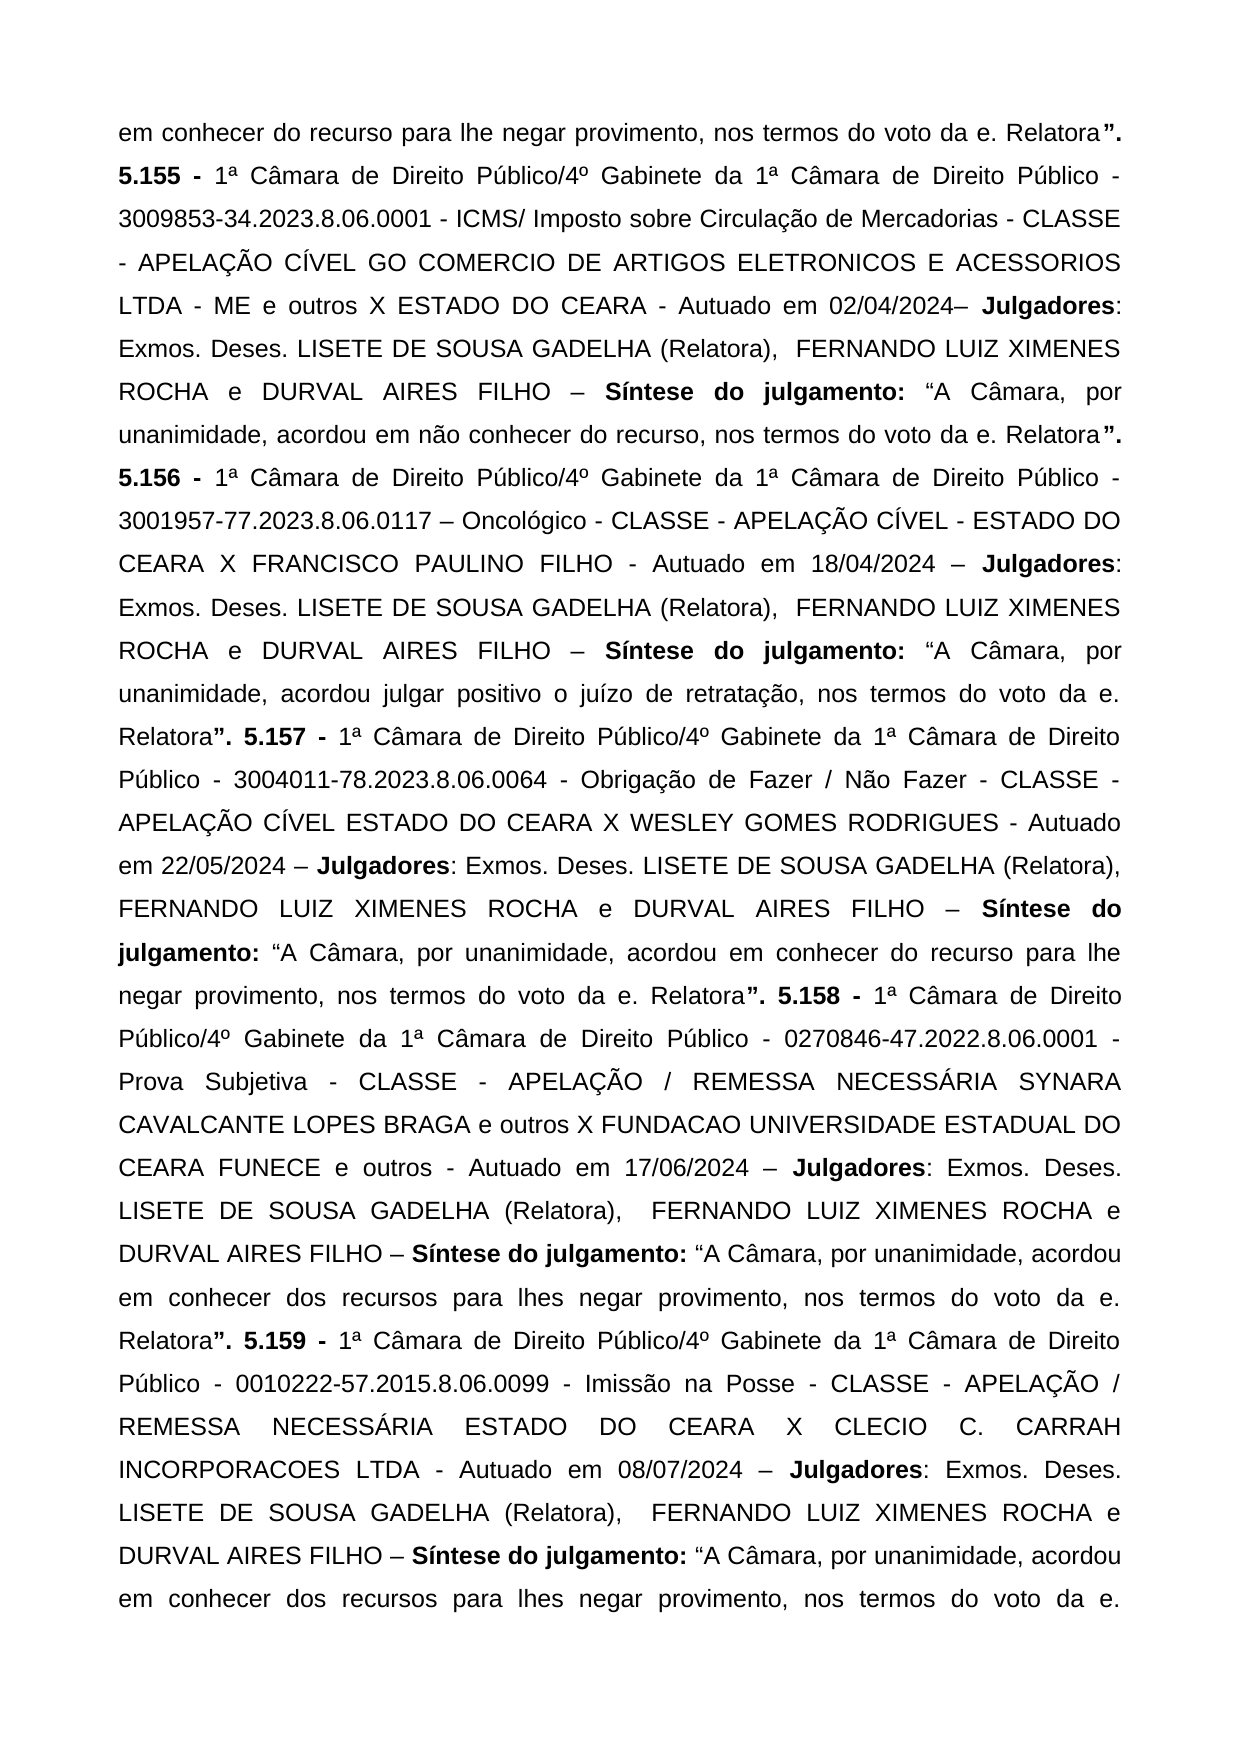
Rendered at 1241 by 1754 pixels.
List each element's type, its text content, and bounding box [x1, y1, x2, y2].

text em conhecer do recurso para lhe negar provimento, nos termos do voto da e. Relatora”. 5.155 - 1ª Câmara de Direito Público/4º Gabinete da 1ª Câmara de Direito Público - 3009853-34.2023.8.06.0001 - ICMS/ Imposto sobre Circulação de Mercadorias - CLASSE - APELAÇÃO CÍVEL GO COMERCIO DE ARTIGOS ELETRONICOS E ACESSORIOS LTDA - ME e outros X ESTADO DO CEARA - Autuado em 02/04/2024– Julgadores: Exmos. Deses. LISETE DE SOUSA GADELHA (Relatora), FERNANDO LUIZ XIMENES ROCHA e DURVAL AIRES FILHO – Síntese do julgamento: “A Câmara, por unanimidade, acordou em não conhecer do recurso, nos termos do voto da e. Relatora”. 5.156 - 1ª Câmara de Direito Público/4º Gabinete da 1ª Câmara de Direito Público - 3001957-77.2023.8.06.0117 – Oncológico - CLASSE - APELAÇÃO CÍVEL - ESTADO DO CEARA X FRANCISCO PAULINO FILHO - Autuado em 18/04/2024 – Julgadores: Exmos. Deses. LISETE DE SOUSA GADELHA (Relatora), FERNANDO LUIZ XIMENES ROCHA e DURVAL AIRES FILHO – Síntese do julgamento: “A Câmara, por unanimidade, acordou julgar positivo o juízo de retratação, nos termos do voto da e. Relatora”. 5.157 - 1ª Câmara de Direito Público/4º Gabinete da 1ª Câmara de Direito Público - 3004011-78.2023.8.06.0064 - Obrigação de Fazer / Não Fazer - CLASSE - APELAÇÃO CÍVEL ESTADO DO CEARA X WESLEY GOMES RODRIGUES - Autuado em 22/05/2024 – Julgadores: Exmos. Deses. LISETE DE SOUSA GADELHA (Relatora), FERNANDO LUIZ XIMENES ROCHA e DURVAL AIRES FILHO – Síntese do julgamento: “A Câmara, por unanimidade, acordou em conhecer do recurso para lhe negar provimento, nos termos do voto da e. Relatora”. 5.158 - 1ª Câmara de Direito Público/4º Gabinete da 1ª Câmara de Direito Público - 0270846-47.2022.8.06.0001 - Prova Subjetiva - CLASSE - APELAÇÃO / REMESSA NECESSÁRIA SYNARA CAVALCANTE LOPES BRAGA e outros X FUNDACAO UNIVERSIDADE ESTADUAL DO CEARA FUNECE e outros - Autuado em 17/06/2024 – Julgadores: Exmos. Deses. LISETE DE SOUSA GADELHA (Relatora), FERNANDO LUIZ XIMENES ROCHA e DURVAL AIRES FILHO – Síntese do julgamento: “A Câmara, por unanimidade, acordou em conhecer dos recursos para lhes negar provimento, nos termos do voto da e. Relatora”. 5.159 - 1ª Câmara de Direito Público/4º Gabinete da 1ª Câmara de Direito Público - 0010222-57.2015.8.06.0099 - Imissão na Posse - CLASSE - APELAÇÃO / REMESSA NECESSÁRIA ESTADO DO CEARA X CLECIO C. CARRAH INCORPORACOES LTDA - Autuado em 08/07/2024 – Julgadores: Exmos. Deses. LISETE DE SOUSA GADELHA (Relatora), FERNANDO LUIZ XIMENES ROCHA e DURVAL AIRES FILHO – Síntese do julgamento: “A Câmara, por unanimidade, acordou em conhecer dos recursos para lhes negar provimento, nos termos do voto da e. [118, 118, 1122, 1613]
